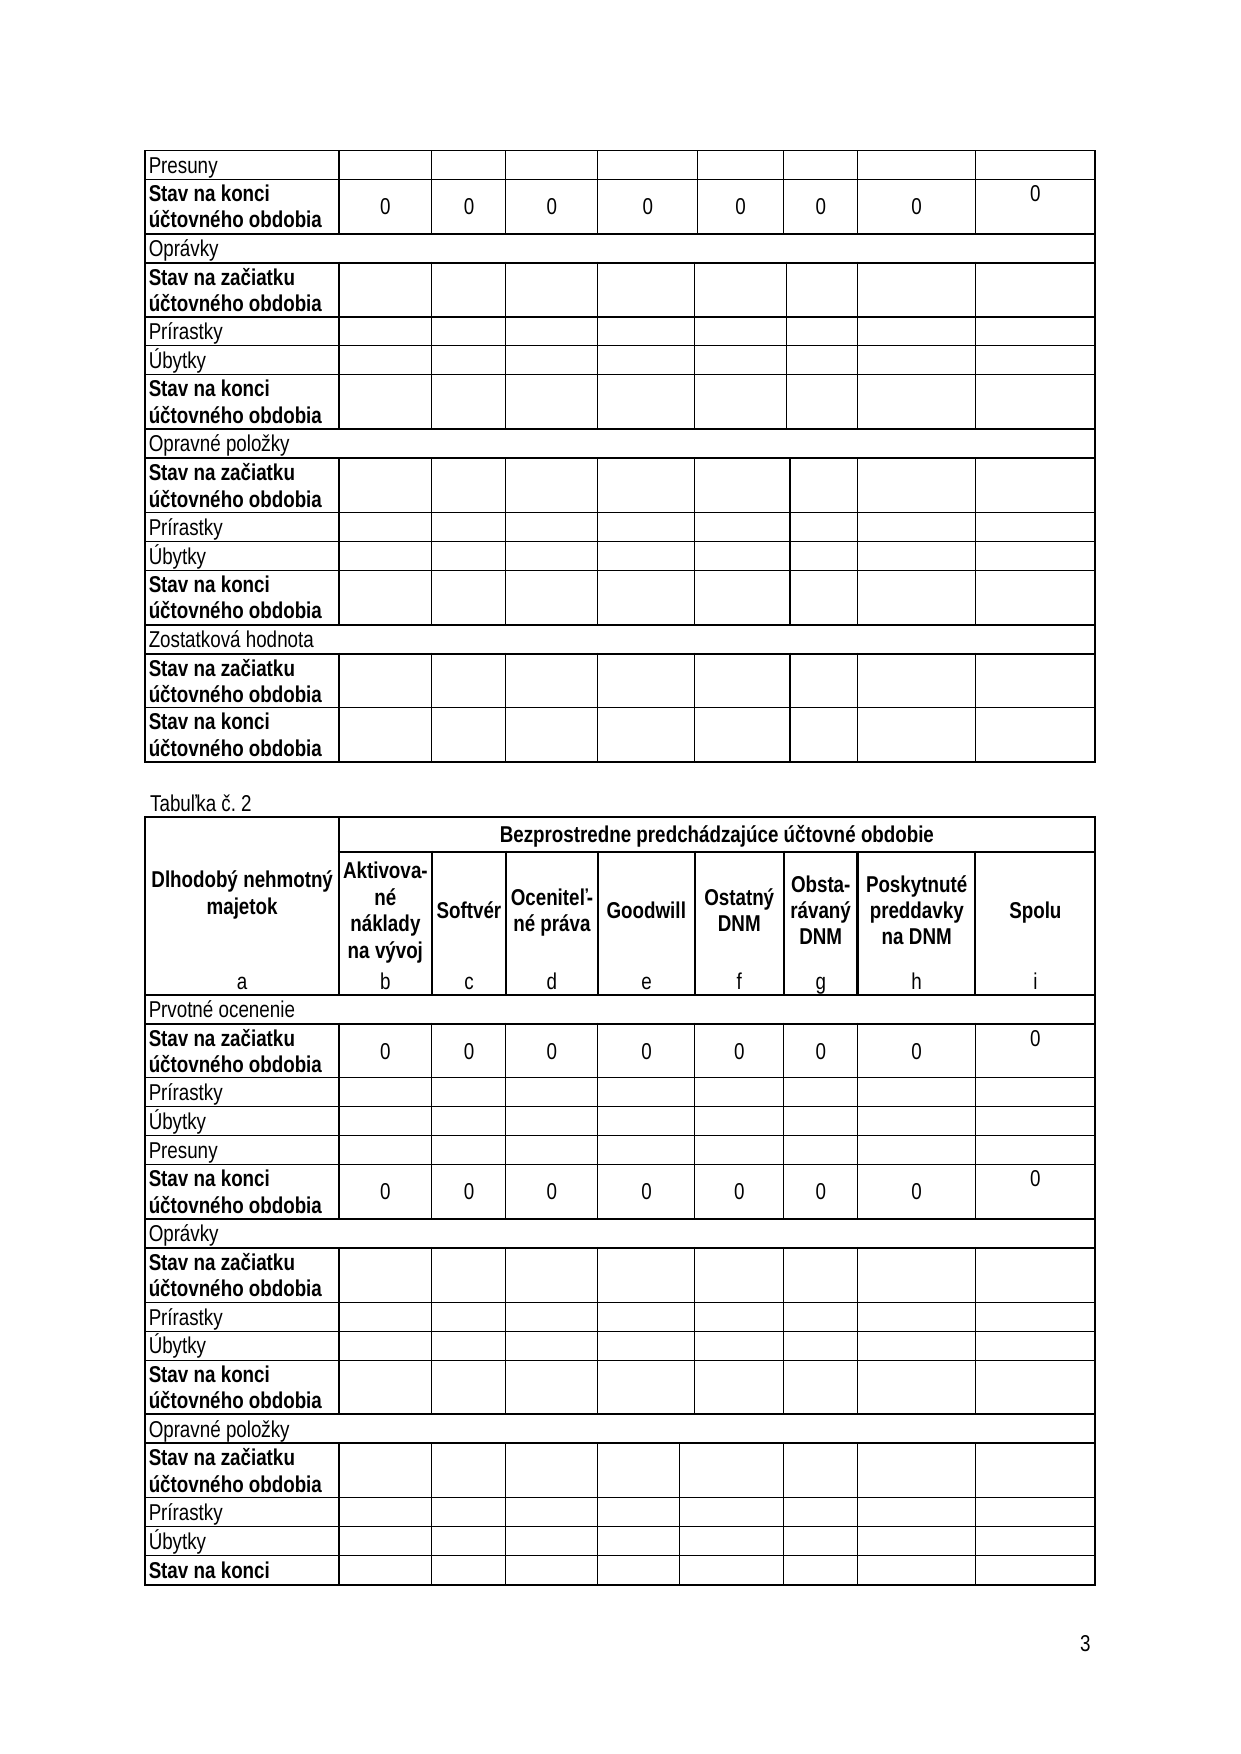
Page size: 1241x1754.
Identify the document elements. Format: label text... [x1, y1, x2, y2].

table_cell 0 [695, 1025, 783, 1077]
table_cell [784, 1556, 857, 1584]
table_cell [695, 708, 789, 761]
table_cell [432, 708, 505, 761]
table_cell [598, 1136, 694, 1164]
table_cell [340, 655, 431, 707]
table_cell [432, 1527, 505, 1555]
table_cell [506, 542, 597, 570]
table_cell [506, 1556, 597, 1584]
table_cell [432, 1107, 505, 1135]
table_cell [340, 151, 431, 179]
table_cell [680, 1556, 783, 1584]
table_cell [791, 542, 857, 570]
table_cell Stav na začiatku účtovného obdobia [146, 459, 338, 512]
table_cell Prírastky [146, 1303, 338, 1331]
table_cell [340, 264, 431, 316]
table_cell [506, 318, 597, 345]
table_cell [976, 151, 1094, 179]
table_cell e [599, 968, 694, 994]
table_cell [858, 1498, 975, 1526]
table_cell [598, 151, 697, 179]
table_cell [598, 571, 694, 623]
table_cell [432, 264, 505, 316]
table_cell [976, 513, 1094, 541]
table_cell [506, 1136, 597, 1164]
table_cell 0 [506, 180, 597, 233]
table_cell [858, 151, 975, 179]
table_cell [340, 1078, 431, 1106]
table_cell Zostatková hodnota [146, 626, 1094, 652]
table_cell 0 [784, 1025, 857, 1077]
table_cell 0 [976, 180, 1094, 233]
table_cell [784, 1136, 857, 1164]
table_cell 0 [432, 180, 505, 233]
table_cell Stav na konci [146, 1556, 338, 1584]
table_cell [858, 571, 975, 623]
table_cell Stav na začiatku účtovného obdobia [146, 1025, 338, 1077]
table_cell [784, 1444, 857, 1497]
table_cell [432, 1136, 505, 1164]
table_cell 0 [340, 1165, 431, 1218]
table_cell [598, 318, 694, 345]
table_cell [695, 459, 789, 512]
table_cell [340, 1332, 431, 1359]
table_cell Stav na začiatku účtovného obdobia [146, 655, 338, 707]
table_cell [858, 1249, 975, 1302]
table_cell [340, 1444, 431, 1497]
table_cell [432, 318, 505, 345]
table_cell [680, 1498, 783, 1526]
table_cell [784, 1303, 857, 1331]
table_cell Stav na konci účtovného obdobia [146, 180, 338, 233]
table_cell Opravné položky [146, 430, 1094, 457]
table_cell [598, 1361, 694, 1413]
table_cell [976, 1303, 1094, 1331]
table_cell [695, 1078, 783, 1106]
table_cell Oceniteľ-né práva [507, 853, 597, 968]
table_cell [858, 459, 975, 512]
table_cell [976, 264, 1094, 316]
table_cell [598, 1332, 694, 1359]
table_cell [695, 513, 789, 541]
table_cell [858, 264, 975, 316]
table_cell [858, 1444, 975, 1497]
table_cell [432, 1556, 505, 1584]
table_cell [695, 264, 786, 316]
table_cell a [146, 968, 338, 994]
table_cell [791, 459, 857, 512]
table_cell [695, 1303, 783, 1331]
table_cell 0 [784, 1165, 857, 1218]
table_cell [695, 542, 789, 570]
table_cell [784, 1107, 857, 1135]
table_cell 0 [858, 1025, 975, 1077]
table_cell 0 [695, 1165, 783, 1218]
table_cell Stav na začiatku účtovného obdobia [146, 264, 338, 316]
table_cell Goodwill [599, 853, 694, 968]
table_cell [340, 1303, 431, 1331]
table_cell b [340, 968, 431, 994]
table_cell [976, 346, 1094, 374]
table_cell Stav na začiatku účtovného obdobia [146, 1249, 338, 1302]
table_cell [598, 1303, 694, 1331]
table_cell i [976, 968, 1094, 994]
table_cell [680, 1527, 783, 1555]
table_cell [340, 459, 431, 512]
table_cell [858, 1078, 975, 1106]
table_cell [598, 1444, 679, 1497]
table_cell 0 [784, 180, 857, 233]
table_cell [858, 1527, 975, 1555]
table_cell Spolu [976, 853, 1094, 968]
table_cell 0 [858, 1165, 975, 1218]
table_cell 0 [858, 180, 975, 233]
table_cell [432, 375, 505, 428]
table_cell [976, 1527, 1094, 1555]
table_cell 0 [976, 1165, 1094, 1218]
table_cell [784, 1249, 857, 1302]
table_cell [976, 542, 1094, 570]
table_cell [976, 655, 1094, 707]
table_cell [598, 1498, 679, 1526]
table_cell [976, 1556, 1094, 1584]
table_cell 0 [598, 1165, 694, 1218]
table_cell [784, 1498, 857, 1526]
table_cell Stav na konci účtovného obdobia [146, 375, 338, 428]
table_cell [698, 151, 783, 179]
table_cell [784, 1332, 857, 1359]
table_cell [598, 459, 694, 512]
table_cell [791, 708, 857, 761]
table_cell [858, 513, 975, 541]
table_cell [506, 655, 597, 707]
table_cell [695, 1107, 783, 1135]
table_cell [506, 151, 597, 179]
table_cell h [859, 968, 974, 994]
table_cell 0 [506, 1165, 597, 1218]
table_cell [976, 1078, 1094, 1106]
table_cell [506, 571, 597, 623]
table_cell [506, 459, 597, 512]
table_cell Prírastky [146, 1498, 338, 1526]
table_cell Úbytky [146, 346, 338, 374]
table_cell [976, 1332, 1094, 1359]
table_cell [598, 1107, 694, 1135]
table_cell [787, 264, 857, 316]
table_cell [340, 1249, 431, 1302]
table_cell [976, 1361, 1094, 1413]
table_cell Prírastky [146, 318, 338, 345]
table_cell [598, 1249, 694, 1302]
table_header Bezprostredne predchádzajúce účtovné obdobie [340, 818, 1094, 851]
table_cell [598, 542, 694, 570]
table_cell [340, 1556, 431, 1584]
table_cell [858, 1332, 975, 1359]
table_cell [598, 1078, 694, 1106]
table_cell Obsta-rávaný DNM [785, 853, 856, 968]
table_cell Prírastky [146, 513, 338, 541]
table_cell [506, 1107, 597, 1135]
table_cell [976, 708, 1094, 761]
table_cell [695, 1136, 783, 1164]
table_cell c [433, 968, 505, 994]
table_cell 0 [598, 180, 697, 233]
title Tabuľka č. 2 [150, 789, 1090, 816]
table_cell [598, 708, 694, 761]
table_cell [340, 375, 431, 428]
table_cell [506, 264, 597, 316]
table_cell [976, 1249, 1094, 1302]
table_cell Úbytky [146, 1527, 338, 1555]
table_cell [858, 1107, 975, 1135]
table_cell [598, 346, 694, 374]
table_cell Presuny [146, 1136, 338, 1164]
table_cell Oprávky [146, 235, 1094, 262]
table_cell [598, 264, 694, 316]
table_cell [506, 1498, 597, 1526]
table_cell Poskytnuté preddavky na DNM [859, 853, 974, 968]
table_cell [784, 1078, 857, 1106]
table_cell [791, 655, 857, 707]
table_cell [976, 318, 1094, 345]
table_cell 0 [506, 1025, 597, 1077]
table_cell [858, 708, 975, 761]
table_cell [976, 1444, 1094, 1497]
table_cell [432, 1361, 505, 1413]
table_cell [976, 1498, 1094, 1526]
table_cell d [507, 968, 597, 994]
table_cell Stav na konci účtovného obdobia [146, 708, 338, 761]
table_cell Úbytky [146, 1332, 338, 1359]
table_cell [432, 346, 505, 374]
table_cell [791, 571, 857, 623]
table_cell [340, 1136, 431, 1164]
table_cell 0 [698, 180, 783, 233]
table_cell Stav na konci účtovného obdobia [146, 1165, 338, 1218]
table_cell [506, 1332, 597, 1359]
table_cell [340, 708, 431, 761]
table_cell Stav na konci účtovného obdobia [146, 571, 338, 623]
table_cell Prvotné ocenenie [146, 996, 1094, 1022]
table_cell Softvér [433, 853, 505, 968]
table_cell 0 [432, 1165, 505, 1218]
table_cell Presuny [146, 151, 338, 179]
table_cell [340, 346, 431, 374]
table_cell [432, 1249, 505, 1302]
table_cell [695, 375, 786, 428]
table_cell [598, 1527, 679, 1555]
table_cell [784, 1361, 857, 1413]
table_cell [340, 1361, 431, 1413]
table_cell [787, 318, 857, 345]
table_cell [858, 1556, 975, 1584]
table_header Dlhodobý nehmotný majetok [146, 818, 338, 968]
table_cell [858, 655, 975, 707]
table_cell [506, 1303, 597, 1331]
table_cell [695, 571, 789, 623]
table_cell [598, 1556, 679, 1584]
table_cell [340, 1498, 431, 1526]
table_cell [506, 1249, 597, 1302]
table_cell [976, 1136, 1094, 1164]
table_cell [432, 459, 505, 512]
table_cell 0 [976, 1025, 1094, 1077]
table_cell [506, 1527, 597, 1555]
table_cell [506, 1444, 597, 1497]
table_cell [506, 708, 597, 761]
table_cell Oprávky [146, 1220, 1094, 1247]
table_cell [976, 459, 1094, 512]
table_cell 0 [340, 1025, 431, 1077]
table_cell [695, 655, 789, 707]
table_cell g [785, 968, 856, 994]
table_cell [432, 1498, 505, 1526]
table_cell [340, 571, 431, 623]
table_cell [432, 542, 505, 570]
table_cell [432, 1078, 505, 1106]
table_cell [695, 318, 786, 345]
table_cell [858, 542, 975, 570]
table_cell [432, 1444, 505, 1497]
table_cell [858, 1136, 975, 1164]
table_cell [506, 375, 597, 428]
table_cell [340, 1527, 431, 1555]
table_cell Úbytky [146, 1107, 338, 1135]
table_cell [506, 513, 597, 541]
table_cell [858, 375, 975, 428]
table_cell [432, 1332, 505, 1359]
table_cell [976, 1107, 1094, 1135]
table_cell Ostatný DNM [696, 853, 783, 968]
table_cell [680, 1444, 783, 1497]
table_cell [858, 346, 975, 374]
table_cell Aktivova-né náklady na vývoj [340, 853, 431, 968]
table_cell [695, 346, 786, 374]
table_cell Prírastky [146, 1078, 338, 1106]
table_cell 0 [340, 180, 431, 233]
table_cell [976, 375, 1094, 428]
table_cell Stav na začiatku účtovného obdobia [146, 1444, 338, 1497]
table_cell [506, 1361, 597, 1413]
table_cell [695, 1361, 783, 1413]
table_cell [695, 1332, 783, 1359]
table_cell [791, 513, 857, 541]
table_cell [506, 1078, 597, 1106]
table_cell [432, 513, 505, 541]
table_cell [340, 513, 431, 541]
table_cell [506, 346, 597, 374]
table_cell f [696, 968, 783, 994]
table_cell Opravné položky [146, 1415, 1094, 1442]
table_cell [976, 571, 1094, 623]
table_cell [695, 1249, 783, 1302]
table_cell [858, 1361, 975, 1413]
table_cell [432, 1303, 505, 1331]
table_cell [784, 1527, 857, 1555]
table_cell [432, 655, 505, 707]
table_cell [598, 655, 694, 707]
table_cell [784, 151, 857, 179]
table_cell [598, 375, 694, 428]
table_cell [858, 318, 975, 345]
table_cell [432, 571, 505, 623]
table_cell [787, 346, 857, 374]
table_cell [432, 151, 505, 179]
table_cell [340, 1107, 431, 1135]
table_cell [858, 1303, 975, 1331]
table_cell 0 [598, 1025, 694, 1077]
table_cell [787, 375, 857, 428]
table_cell [598, 513, 694, 541]
table_cell Úbytky [146, 542, 338, 570]
table_cell [340, 542, 431, 570]
table_cell Stav na konci účtovného obdobia [146, 1361, 338, 1413]
table_cell 0 [432, 1025, 505, 1077]
table_cell [340, 318, 431, 345]
